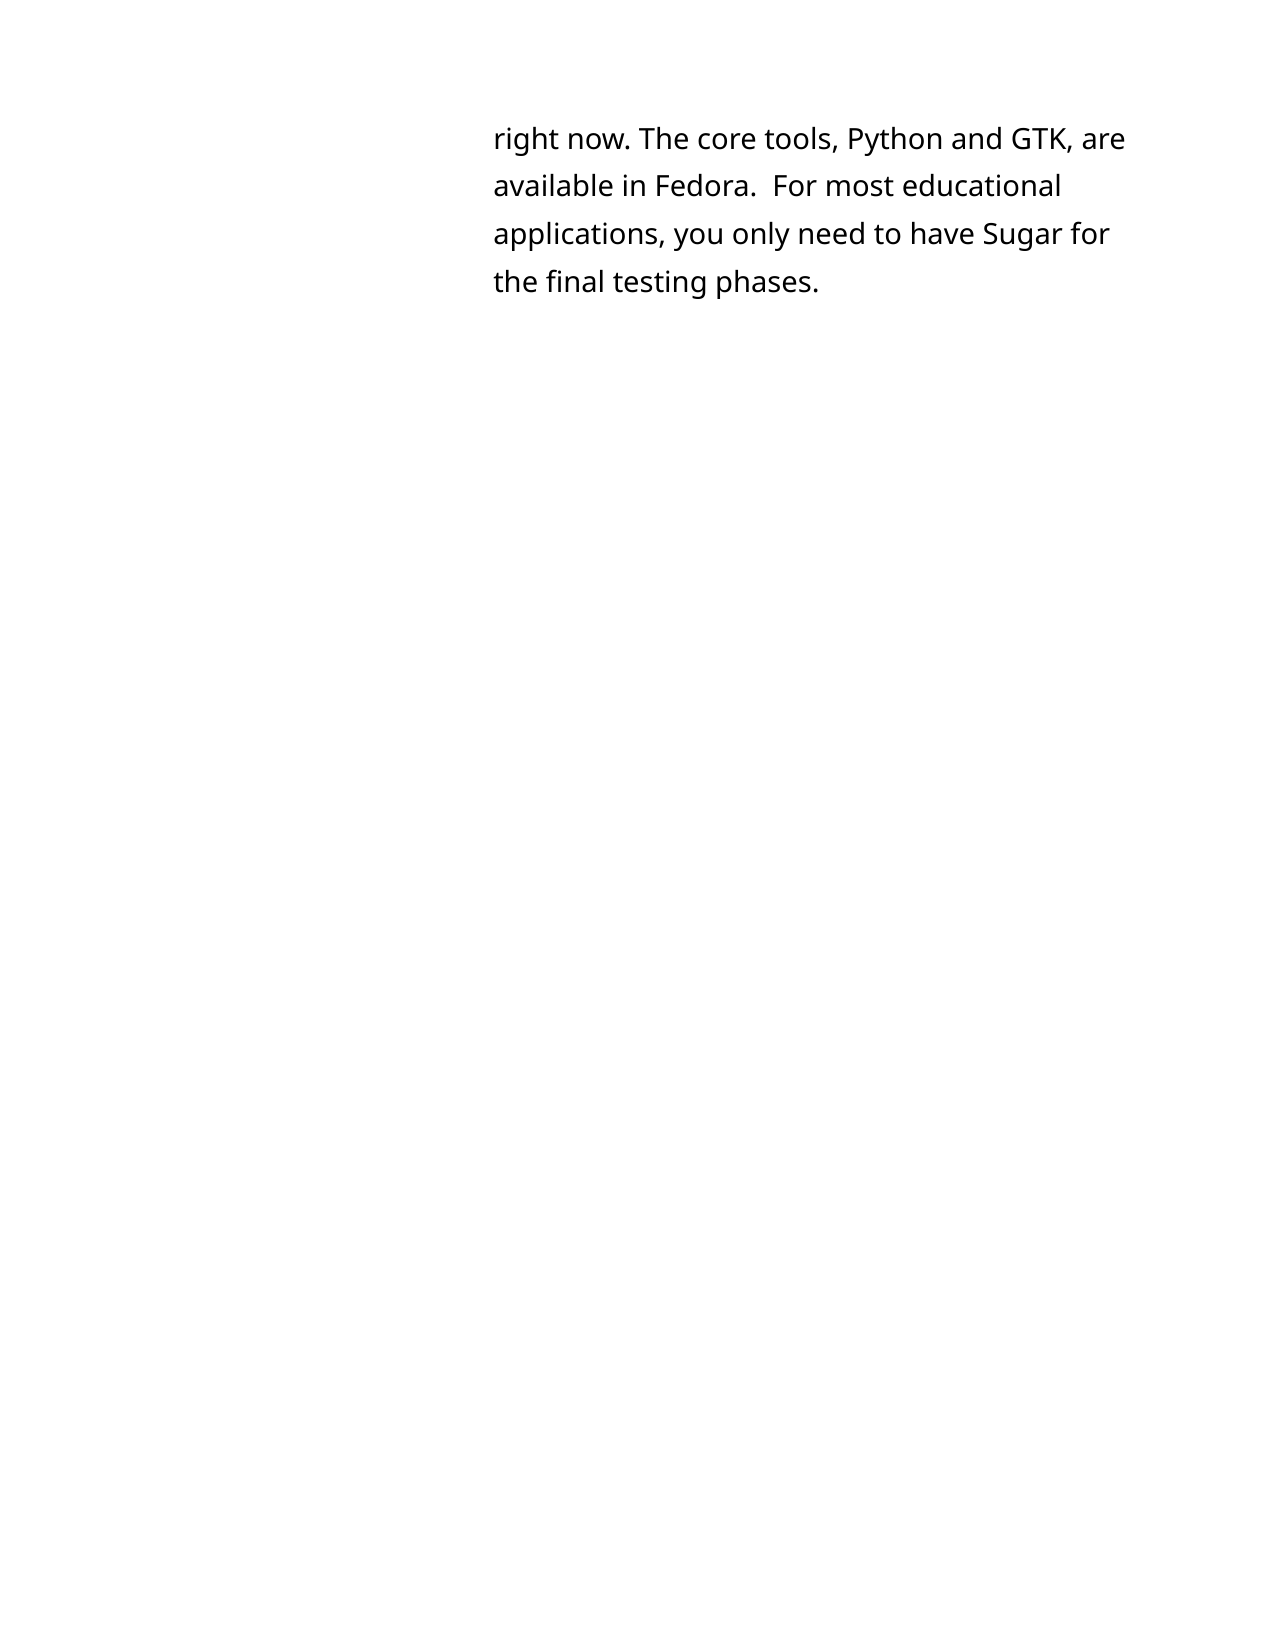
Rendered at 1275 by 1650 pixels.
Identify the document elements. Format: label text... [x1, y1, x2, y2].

text right now. The core tools, Python and GTK, are available in Fedora. For most educational applications, you only need to have Sugar for the final testing phases. [493, 118, 1157, 301]
